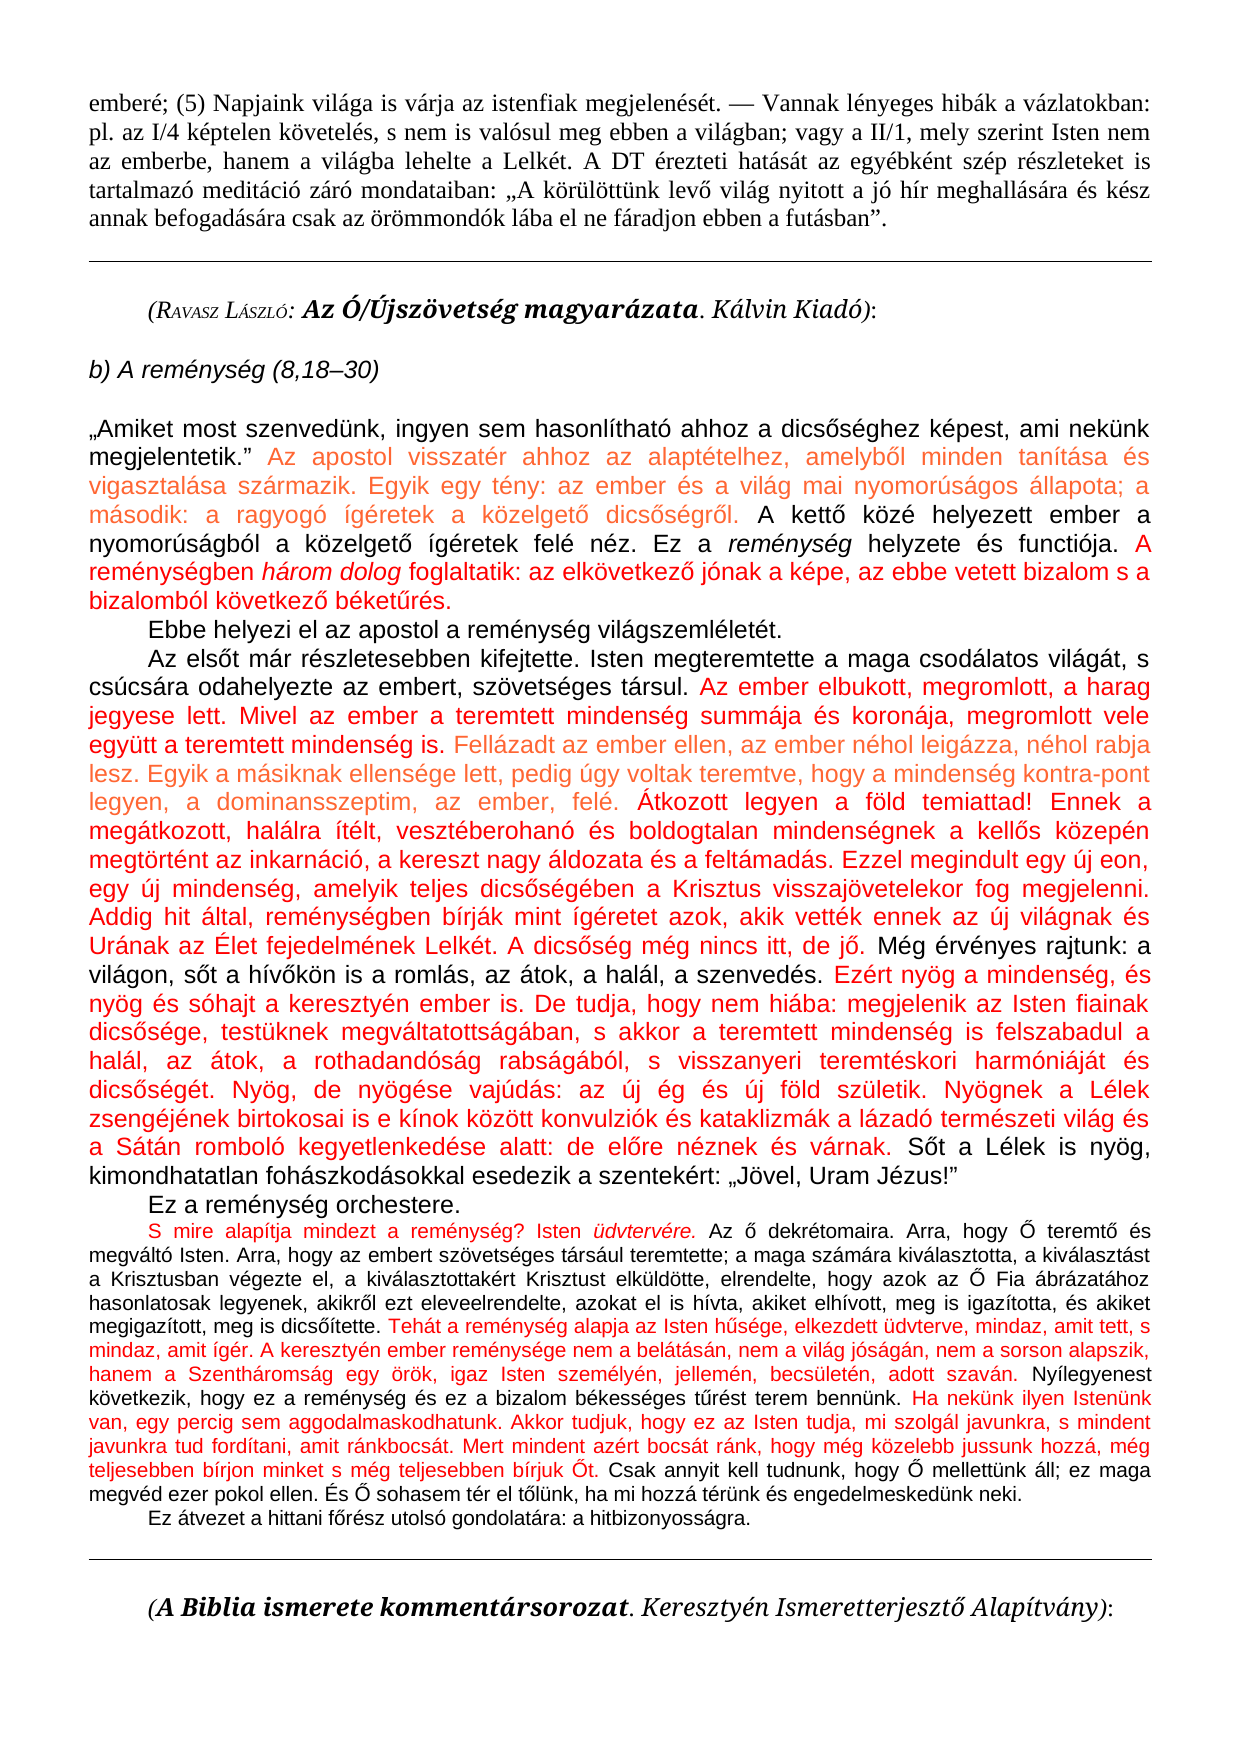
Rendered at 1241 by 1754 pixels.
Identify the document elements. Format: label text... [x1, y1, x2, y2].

text „Amiket most szenvedünk, ingyen sem hasonlítható ahhoz a dicsőséghez képest, ami nekünk megjelentetik.” Az apostol visszatér ahhoz az alaptételhez, amelyből minden tanítása és vigasztalása származik. Egyik egy tény: az ember és a világ mai nyomorúságos állapota; a második: a ragyogó ígéretek a közelgető dicsőségről. A kettő közé helyezett ember a nyomorúságból a közelgető ígéretek felé néz. Ez a reménység helyzete és functiója. A reménységben három dolog foglaltatik: az elkövetkező jónak a képe, az ebbe vetett bizalom s a bizalomból következő béketűrés. [88, 414, 1152, 615]
text Ez a reménység orchestere. [88, 1190, 1152, 1219]
text Ebbe helyezi el az apostol a reménység világszemléletét. [88, 615, 1152, 644]
text Az elsőt már részletesebben kifejtette. Isten megteremtette a maga csodálatos világát, s csúcsára odahelyezte az embert, szövetséges társul. Az ember elbukott, megromlott, a harag jegyese lett. Mivel az ember a teremtett mindenség summája és koronája, megromlott vele együtt a teremtett mindenség is. Fellázadt az ember ellen, az ember néhol leigázza, néhol rabja lesz. Egyik a másiknak ellensége lett, pedig úgy voltak teremtve, hogy a mindenség kontra-pont legyen, a dominansszeptim, az ember, felé. Átkozott legyen a föld temiattad! Ennek a megátkozott, halálra ítélt, vesztéberohanó és boldogtalan mindenségnek a kellős közepén megtörtént az inkarnáció, a kereszt nagy áldozata és a feltámadás. Ezzel megindult egy új eon, egy új mindenség, amelyik teljes dicsőségében a Krisztus visszajövetelekor fog megjelenni. Addig hit által, reménységben bírják mint ígéretet azok, akik vették ennek az új világnak és Urának az Élet fejedelmének Lelkét. A dicsőség még nincs itt, de jő. Még érvényes rajtunk: a világon, sőt a hívőkön is a romlás, az átok, a halál, a szenvedés. Ezért nyög a mindenség, és nyög és sóhajt a keresztyén ember is. De tudja, hogy nem hiába: megjelenik az Isten fiainak dicsősége, testüknek megváltatottságában, s akkor a teremtett mindenség is felszabadul a halál, az átok, a rothadandóság rabságából, s visszanyeri teremtéskori harmóniáját és dicsőségét. Nyög, de nyögése vajúdás: az új ég és új föld születik. Nyögnek a Lélek zsengéjének birtokosai is e kínok között konvulziók és kataklizmák a lázadó természeti világ és a Sátán romboló kegyetlenkedése alatt: de előre néznek és várnak. Sőt a Lélek is nyög, kimondhatatlan fohászkodásokkal esedezik a szentekért: „Jövel, Uram Jézus!” [88, 644, 1152, 1190]
text Ez átvezet a hittani főrész utolsó gondolatára: a hitbizonyosságra. [88, 1506, 1152, 1530]
text (A Biblia ismerete kommentársorozat. Keresztyén Ismeretterjesztő Alapítvány): [88, 1590, 1152, 1624]
text (Ravasz László: Az Ó/Újszövetség magyarázata. Kálvin Kiadó): [88, 292, 1152, 326]
text emberé; (5) Napjaink világa is várja az istenfiak megjelenését. — Vannak lényeges hibák a vázlatokban: pl. az I/4 képtelen követelés, s nem is valósul meg ebben a világban; vagy a II/1, mely szerint Isten nem az emberbe, hanem a világba lehelte a Lelkét. A DT érezteti hatását az egyébként szép részleteket is tartalmazó meditáció záró mondataiban: „A körülöttünk levő világ nyitott a jó hír meghallására és kész annak befogadására csak az örömmondók lába el ne fáradjon ebben a futásban”. [88, 88, 1152, 232]
text S mire alapítja mindezt a reménység? Isten üdvtervére. Az ő dekrétomaira. Arra, hogy Ő teremtő és megváltó Isten. Arra, hogy az embert szövetséges társául teremtette; a maga számára kiválasztotta, a kiválasztást a Krisztusban végezte el, a kiválasztottakért Krisztust elküldötte, elrendelte, hogy azok az Ő Fia ábrázatához hasonlatosak legyenek, akikről ezt eleveelrendelte, azokat el is hívta, akiket elhívott, meg is igazította, és akiket megigazított, meg is dicsőítette. Tehát a reménység alapja az Isten hűsége, elkezdett üdvterve, mindaz, amit tett, s mindaz, amit ígér. A keresztyén ember reménysége nem a belátásán, nem a világ jóságán, nem a sorson alapszik, hanem a Szentháromság egy örök, igaz Isten személyén, jellemén, becsületén, adott szaván. Nyílegyenest következik, hogy ez a reménység és ez a bizalom békességes tűrést terem bennünk. Ha nekünk ilyen Istenünk van, egy percig sem aggodalmaskodhatunk. Akkor tudjuk, hogy ez az Isten tudja, mi szolgál javunkra, s mindent javunkra tud fordítani, amit ránkbocsát. Mert mindent azért bocsát ránk, hogy még közelebb jussunk hozzá, még teljesebben bírjon minket s még teljesebben bírjuk Őt. Csak annyit kell tudnunk, hogy Ő mellettünk áll; ez maga megvéd ezer pokol ellen. És Ő sohasem tér el tőlünk, ha mi hozzá térünk és engedelmeskedünk neki. [88, 1219, 1152, 1506]
text b) A reménység (8,18–30) [88, 355, 1152, 384]
